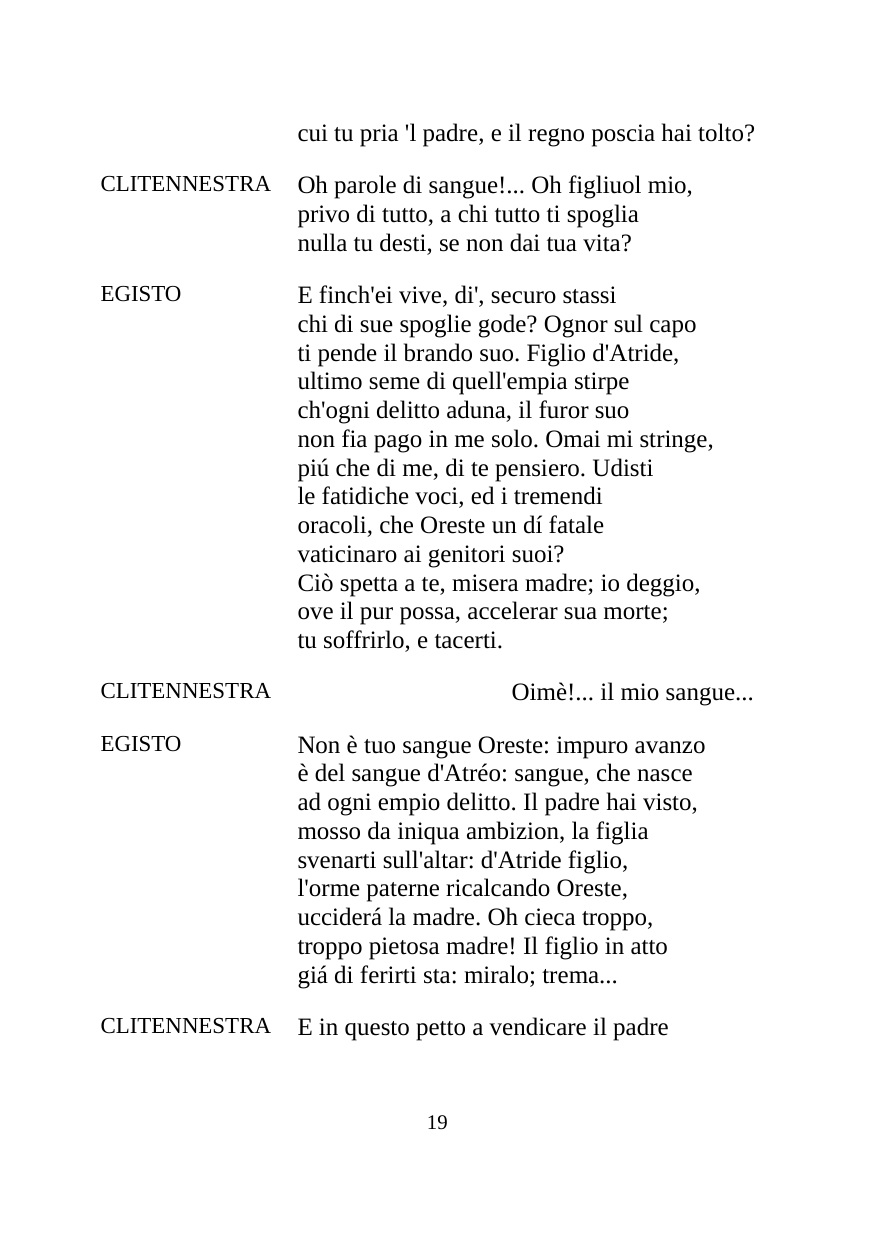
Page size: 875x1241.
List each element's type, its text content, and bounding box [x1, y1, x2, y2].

table_cell E in questo petto a vendicare il padre [286, 1000, 785, 1052]
table_cell Oh parole di sangue!... Oh figliuol mio, privo di tutto, a chi tutto ti spoglia nulla tu desti, se non dai tua vita? [286, 159, 785, 268]
table_cell E finch'ei vive, di', securo stassi chi di sue spoglie gode? Ognor sul capo ti pende il brando suo. Figlio d'Atride, ultimo seme di quell'empia stirpe ch'ogni delitto aduna, il furor suo non fia pago in me solo. Omai mi stringe, piú che di me, di te pensiero. Udisti le fatidiche voci, ed i tremendi oracoli, che Oreste un dí fatale vaticinaro ai genitori suoi? Ciò spetta a te, misera madre; io deggio, ove il pur possa, accelerar sua morte; tu soffrirlo, e tacerti. [286, 268, 785, 666]
table_cell CLITENNESTRA [89, 159, 286, 268]
table_cell cui tu pria 'l padre, e il regno poscia hai tolto? [286, 106, 785, 158]
table_cell CLITENNESTRA [89, 1000, 286, 1052]
table_cell Non è tuo sangue Oreste: impuro avanzo è del sangue d'Atréo: sangue, che nasce ad ogni empio delitto. Il padre hai visto, mosso da iniqua ambizion, la figlia svenarti sull'altar: d'Atride figlio, l'orme paterne ricalcando Oreste, ucciderá la madre. Oh cieca troppo, troppo pietosa madre! Il figlio in atto giá di ferirti sta: miralo; trema... [286, 718, 785, 1000]
table_cell CLITENNESTRA [89, 666, 286, 718]
table_cell [89, 106, 286, 158]
table_cell Oimè!... il mio sangue... [286, 666, 785, 718]
table_cell EGISTO [89, 718, 286, 1000]
table_cell EGISTO [89, 268, 286, 666]
